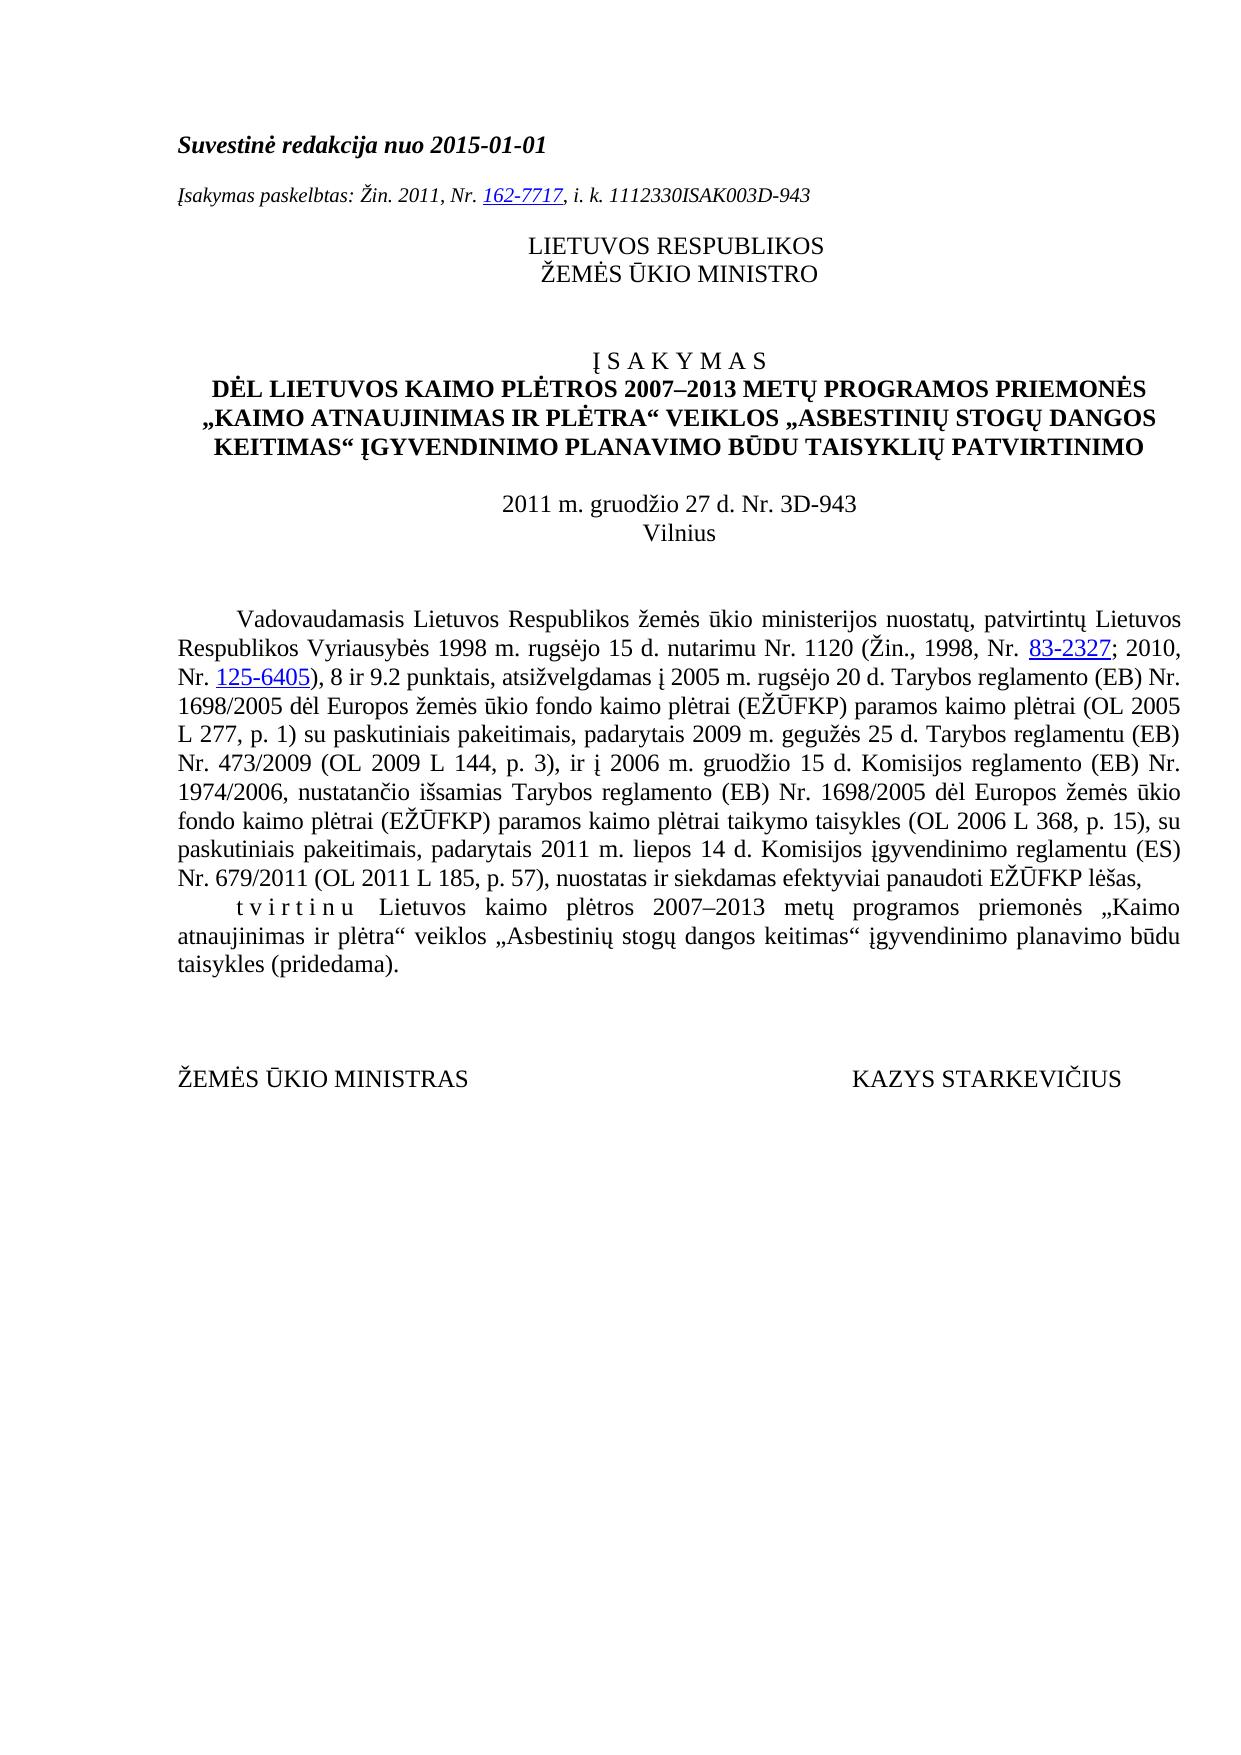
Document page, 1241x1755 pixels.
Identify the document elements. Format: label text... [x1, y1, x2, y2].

text Žemės ūkio ministras Kazys Starkevičius [177, 1064, 1181, 1093]
text 2011 m. gruodžio 27 d. Nr. 3D-943 [177, 489, 1181, 518]
text DĖL LIETUVOS KAIMO PLĖTROS 2007–2013 METŲ PROGRAMOS PRIEMONĖS „KAIMO ATNAUJINIMAS IR PLĖTRA“ VEIKLOS „ASBESTINIŲ STOGŲ DANGOS KEITIMAS“ ĮGYVENDINIMO PLANAVIMO BŪDU TAISYKLIŲ PATVIRTINIMO [177, 374, 1181, 461]
text LIETUVOS RESPUBLIKOS [177, 231, 1181, 259]
text Suvestinė redakcija nuo 2015-01-01 [177, 130, 1181, 159]
text ĮSAKYMAS [177, 346, 1181, 374]
text Vilnius [177, 518, 1181, 547]
text Vadovaudamasis Lietuvos Respublikos žemės ūkio ministerijos nuostatų, patvirtintų Lietuvos Respublikos Vyriausybės 1998 m. rugsėjo 15 d. nutarimu Nr. 1120 (Žin., 1998, Nr. 83-2327; 2010, Nr. 125-6405), 8 ir 9.2 punktais, atsižvelgdamas į 2005 m. rugsėjo 20 d. Tarybos reglamento (EB) Nr. 1698/2005 dėl Europos žemės ūkio fondo kaimo plėtrai (EŽŪFKP) paramos kaimo plėtrai (OL 2005 L 277, p. 1) su paskutiniais pakeitimais, padarytais 2009 m. gegužės 25 d. Tarybos reglamentu (EB) Nr. 473/2009 (OL 2009 L 144, p. 3), ir į 2006 m. gruodžio 15 d. Komisijos reglamento (EB) Nr. 1974/2006, nustatančio išsamias Tarybos reglamento (EB) Nr. 1698/2005 dėl Europos žemės ūkio fondo kaimo plėtrai (EŽŪFKP) paramos kaimo plėtrai taikymo taisykles (OL 2006 L 368, p. 15), su paskutiniais pakeitimais, padarytais 2011 m. liepos 14 d. Komisijos įgyvendinimo reglamentu (ES) Nr. 679/2011 (OL 2011 L 185, p. 57), nuostatas ir siekdamas efektyviai panaudoti EŽŪFKP lėšas, [177, 604, 1181, 892]
text Įsakymas paskelbtas: Žin. 2011, Nr. 162-7717, i. k. 1112330ISAK003D-943 [177, 183, 1181, 207]
text tvirtinu Lietuvos kaimo plėtros 2007–2013 metų programos priemonės „Kaimo atnaujinimas ir plėtra“ veiklos „Asbestinių stogų dangos keitimas“ įgyvendinimo planavimo būdu taisykles (pridedama). [177, 892, 1181, 978]
text ŽEMĖS ŪKIO MINISTRO [177, 259, 1181, 288]
